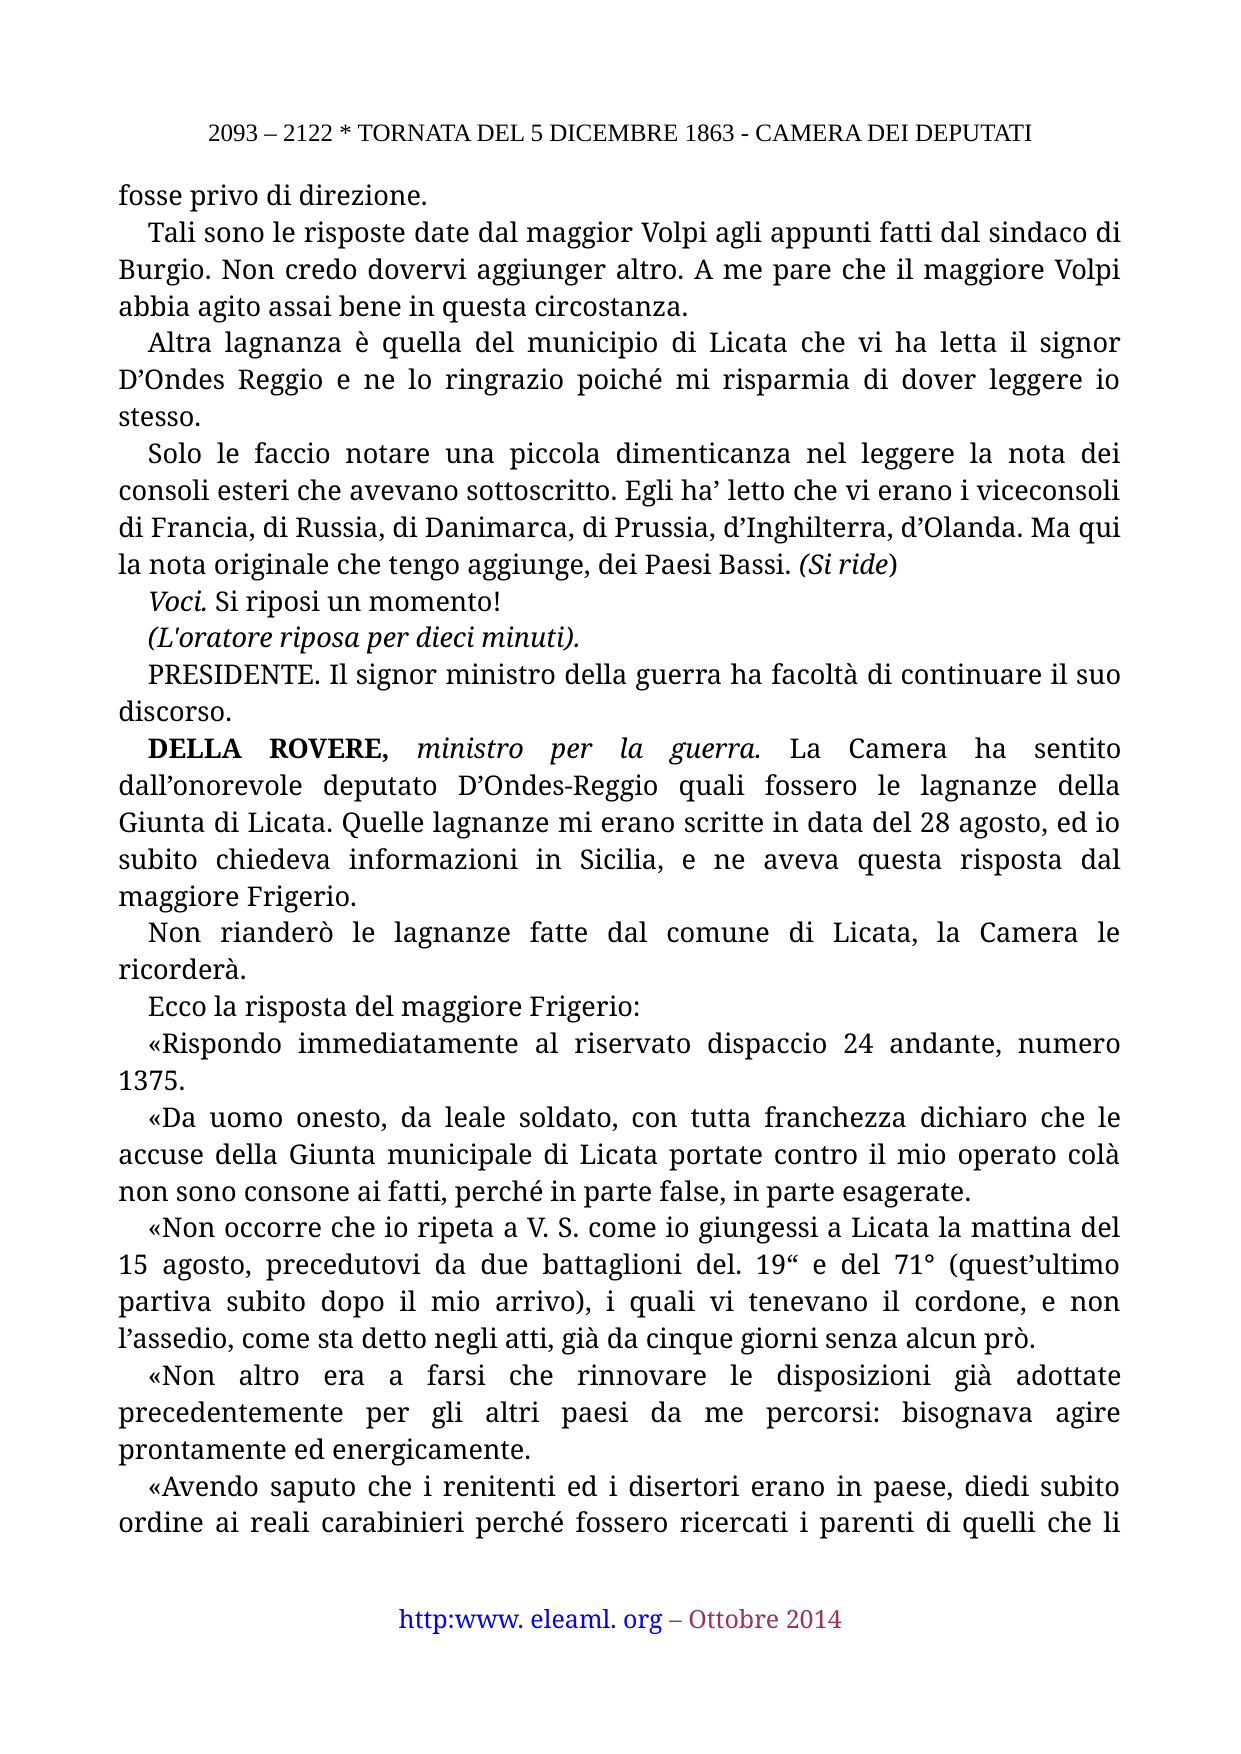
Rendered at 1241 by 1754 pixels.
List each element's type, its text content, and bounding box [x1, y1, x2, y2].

text «Da uomo onesto, da leale soldato, con tutta franchezza dichiaro che le accuse della Giunta municipale di Licata portate contro il mio operato colà non sono consone ai fatti, perché in parte false, in parte esagerate. [118, 1098, 1122, 1209]
text Solo le faccio notare una piccola dimenticanza nel leggere la nota dei consoli esteri che avevano sottoscritto. Egli ha’ letto che vi erano i viceconsoli di Francia, di Russia, di Danimarca, di Prussia, d’Inghilterra, d’Olanda. Ma qui la nota originale che tengo aggiunge, dei Paesi Bassi. (Si ride) [118, 434, 1122, 582]
text Tali sono le risposte date dal maggior Volpi agli appunti fatti dal sindaco di Burgio. Non credo dovervi aggiunger altro. A me pare che il maggiore Volpi abbia agito assai bene in questa circostanza. [118, 213, 1122, 324]
text «Non occorre che io ripeta a V. S. come io giungessi a Licata la mattina del 15 agosto, precedutovi da due battaglioni del. 19“ e del 71° (quest’ultimo partiva subito dopo il mio arrivo), i quali vi tenevano il cordone, e non l’assedio, come sta detto negli atti, già da cinque giorni senza alcun prò. [118, 1209, 1122, 1356]
text Non rianderò le lagnanze fatte dal comune di Licata, la Camera le ricorderà. [118, 914, 1122, 988]
text «Rispondo immediatamente al riservato dispaccio 24 andante, numero 1375. [118, 1024, 1122, 1098]
text Altra lagnanza è quella del municipio di Licata che vi ha letta il signor D’Ondes Reggio e ne lo ringrazio poiché mi risparmia di dover leggere io stesso. [118, 324, 1122, 434]
text Voci. Si riposi un momento! [118, 582, 1122, 619]
text fosse privo di direzione. [118, 176, 1122, 213]
text «Avendo saputo che i renitenti ed i disertori erano in paese, diedi subito ordine ai reali carabinieri perché fossero ricercati i parenti di quelli che li [118, 1467, 1122, 1541]
text Ecco la risposta del maggiore Frigerio: [118, 988, 1122, 1024]
text (L'oratore riposa per dieci minuti). [118, 619, 1122, 656]
text PRESIDENTE. Il signor ministro della guerra ha facoltà di continuare il suo discorso. [118, 656, 1122, 729]
text «Non altro era a farsi che rinnovare le disposizioni già adottate precedentemente per gli altri paesi da me percorsi: bisognava agire prontamente ed energicamente. [118, 1356, 1122, 1467]
text DELLA ROVERE, ministro per la guerra. La Camera ha sentito dall’onorevole deputato D’Ondes-Reggio quali fossero le lagnanze della Giunta di Licata. Quelle lagnanze mi erano scritte in data del 28 agosto, ed io subito chiedeva informazioni in Sicilia, e ne aveva questa risposta dal maggiore Frigerio. [118, 729, 1122, 914]
